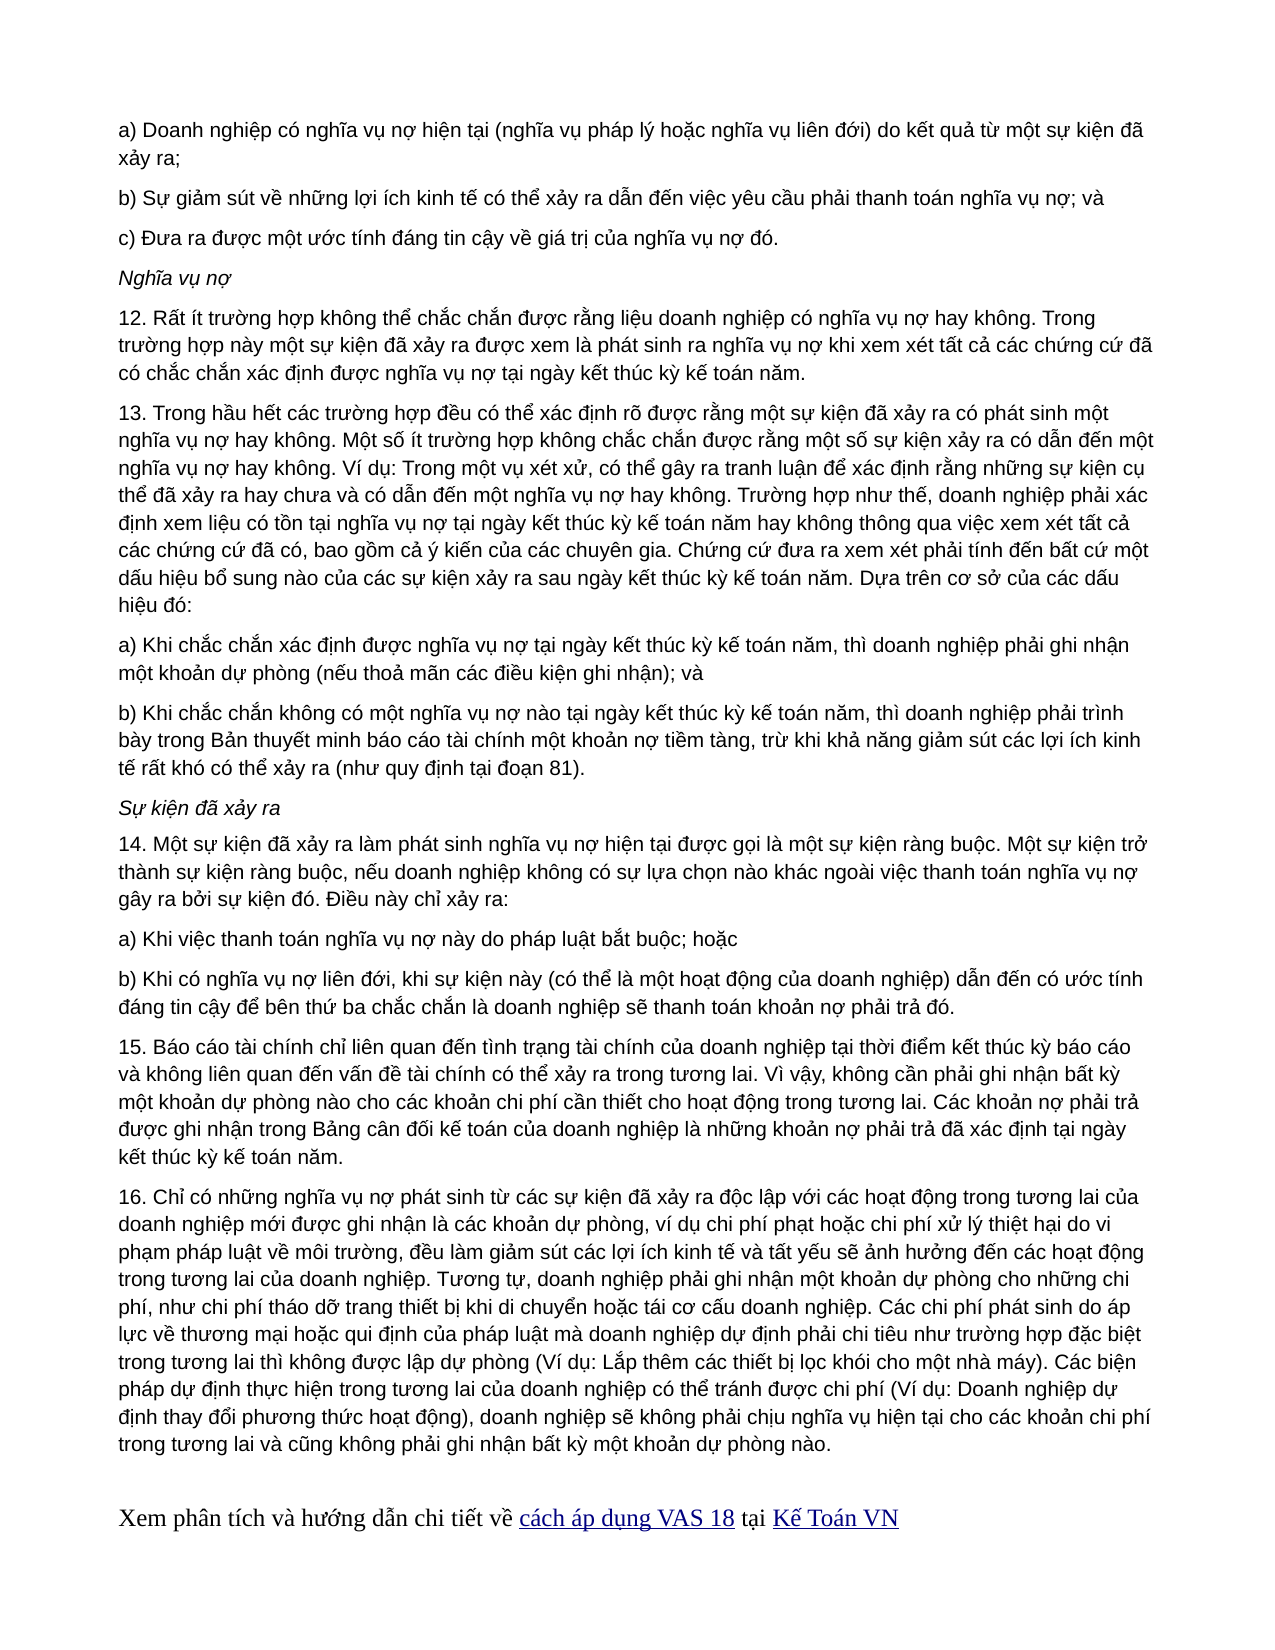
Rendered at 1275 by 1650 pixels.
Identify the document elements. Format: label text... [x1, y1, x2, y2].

text Sự kiện đã xảy ra [118, 796, 1157, 819]
text 15. Báo cáo tài chính chỉ liên quan đến tình trạng tài chính của doanh nghiệp tại thời điểm kết thúc kỳ báo cáo và không liên quan đến vấn đề tài chính có thể xảy ra trong tương lai. Vì vậy, không cần phải ghi nhận bất kỳ một khoản dự phòng nào cho các khoản chi phí cần thiết cho hoạt động trong tương lai. Các khoản nợ phải trả được ghi nhận trong Bảng cân đối kế toán của doanh nghiệp là những khoản nợ phải trả đã xác định tại ngày kết thúc kỳ kế toán năm. [118, 1034, 1157, 1168]
text 16. Chỉ có những nghĩa vụ nợ phát sinh từ các sự kiện đã xảy ra độc lập với các hoạt động trong tương lai của doanh nghiệp mới được ghi nhận là các khoản dự phòng, ví dụ chi phí phạt hoặc chi phí xử lý thiệt hại do vi phạm pháp luật về môi trường, đều làm giảm sút các lợi ích kinh tế và tất yếu sẽ ảnh hưởng đến các hoạt động trong tương lai của doanh nghiệp. Tương tự, doanh nghiệp phải ghi nhận một khoản dự phòng cho những chi phí, như chi phí tháo dỡ trang thiết bị khi di chuyển hoặc tái cơ cấu doanh nghiệp. Các chi phí phát sinh do áp lực về thương mại hoặc qui định của pháp luật mà doanh nghiệp dự định phải chi tiêu như trường hợp đặc biệt trong tương lai thì không được lập dự phòng (Ví dụ: Lắp thêm các thiết bị lọc khói cho một nhà máy). Các biện pháp dự định thực hiện trong tương lai của doanh nghiệp có thể tránh được chi phí (Ví dụ: Doanh nghiệp dự định thay đổi phương thức hoạt động), doanh nghiệp sẽ không phải chịu nghĩa vụ hiện tại cho các khoản chi phí trong tương lai và cũng không phải ghi nhận bất kỳ một khoản dự phòng nào. [118, 1184, 1157, 1456]
text 13. Trong hầu hết các trường hợp đều có thể xác định rõ được rằng một sự kiện đã xảy ra có phát sinh một nghĩa vụ nợ hay không. Một số ít trường hợp không chắc chắn được rằng một số sự kiện xảy ra có dẫn đến một nghĩa vụ nợ hay không. Ví dụ: Trong một vụ xét xử, có thể gây ra tranh luận để xác định rằng những sự kiện cụ thể đã xảy ra hay chưa và có dẫn đến một nghĩa vụ nợ hay không. Trường hợp như thế, doanh nghiệp phải xác định xem liệu có tồn tại nghĩa vụ nợ tại ngày kết thúc kỳ kế toán năm hay không thông qua việc xem xét tất cả các chứng cứ đã có, bao gồm cả ý kiến của các chuyên gia. Chứng cứ đưa ra xem xét phải tính đến bất cứ một dấu hiệu bổ sung nào của các sự kiện xảy ra sau ngày kết thúc kỳ kế toán năm. Dựa trên cơ sở của các dấu hiệu đó: [118, 401, 1157, 617]
text 12. Rất ít trường hợp không thể chắc chắn được rằng liệu doanh nghiệp có nghĩa vụ nợ hay không. Trong trường hợp này một sự kiện đã xảy ra được xem là phát sinh ra nghĩa vụ nợ khi xem xét tất cả các chứng cứ đã có chắc chắn xác định được nghĩa vụ nợ tại ngày kết thúc kỳ kế toán năm. [118, 306, 1157, 384]
text c) Đưa ra được một ước tính đáng tin cậy về giá trị của nghĩa vụ nợ đó. [118, 226, 1157, 249]
text Nghĩa vụ nợ [118, 266, 1157, 289]
text a) Khi việc thanh toán nghĩa vụ nợ này do pháp luật bắt buộc; hoặc [118, 927, 1157, 951]
text 14. Một sự kiện đã xảy ra làm phát sinh nghĩa vụ nợ hiện tại được gọi là một sự kiện ràng buộc. Một sự kiện trở thành sự kiện ràng buộc, nếu doanh nghiệp không có sự lựa chọn nào khác ngoài việc thanh toán nghĩa vụ nợ gây ra bởi sự kiện đó. Điều này chỉ xảy ra: [118, 832, 1157, 911]
text a) Khi chắc chắn xác định được nghĩa vụ nợ tại ngày kết thúc kỳ kế toán năm, thì doanh nghiệp phải ghi nhận một khoản dự phòng (nếu thoả mãn các điều kiện ghi nhận); và [118, 633, 1157, 684]
text b) Khi chắc chắn không có một nghĩa vụ nợ nào tại ngày kết thúc kỳ kế toán năm, thì doanh nghiệp phải trình bày trong Bản thuyết minh báo cáo tài chính một khoản nợ tiềm tàng, trừ khi khả năng giảm sút các lợi ích kinh tế rất khó có thể xảy ra (như quy định tại đoạn 81). [118, 701, 1157, 779]
text b) Khi có nghĩa vụ nợ liên đới, khi sự kiện này (có thể là một hoạt động của doanh nghiệp) dẫn đến có ước tính đáng tin cậy để bên thứ ba chắc chắn là doanh nghiệp sẽ thanh toán khoản nợ phải trả đó. [118, 967, 1157, 1018]
text a) Doanh nghiệp có nghĩa vụ nợ hiện tại (nghĩa vụ pháp lý hoặc nghĩa vụ liên đới) do kết quả từ một sự kiện đã xảy ra; [118, 118, 1157, 169]
text b) Sự giảm sút về những lợi ích kinh tế có thể xảy ra dẫn đến việc yêu cầu phải thanh toán nghĩa vụ nợ; và [118, 186, 1157, 209]
